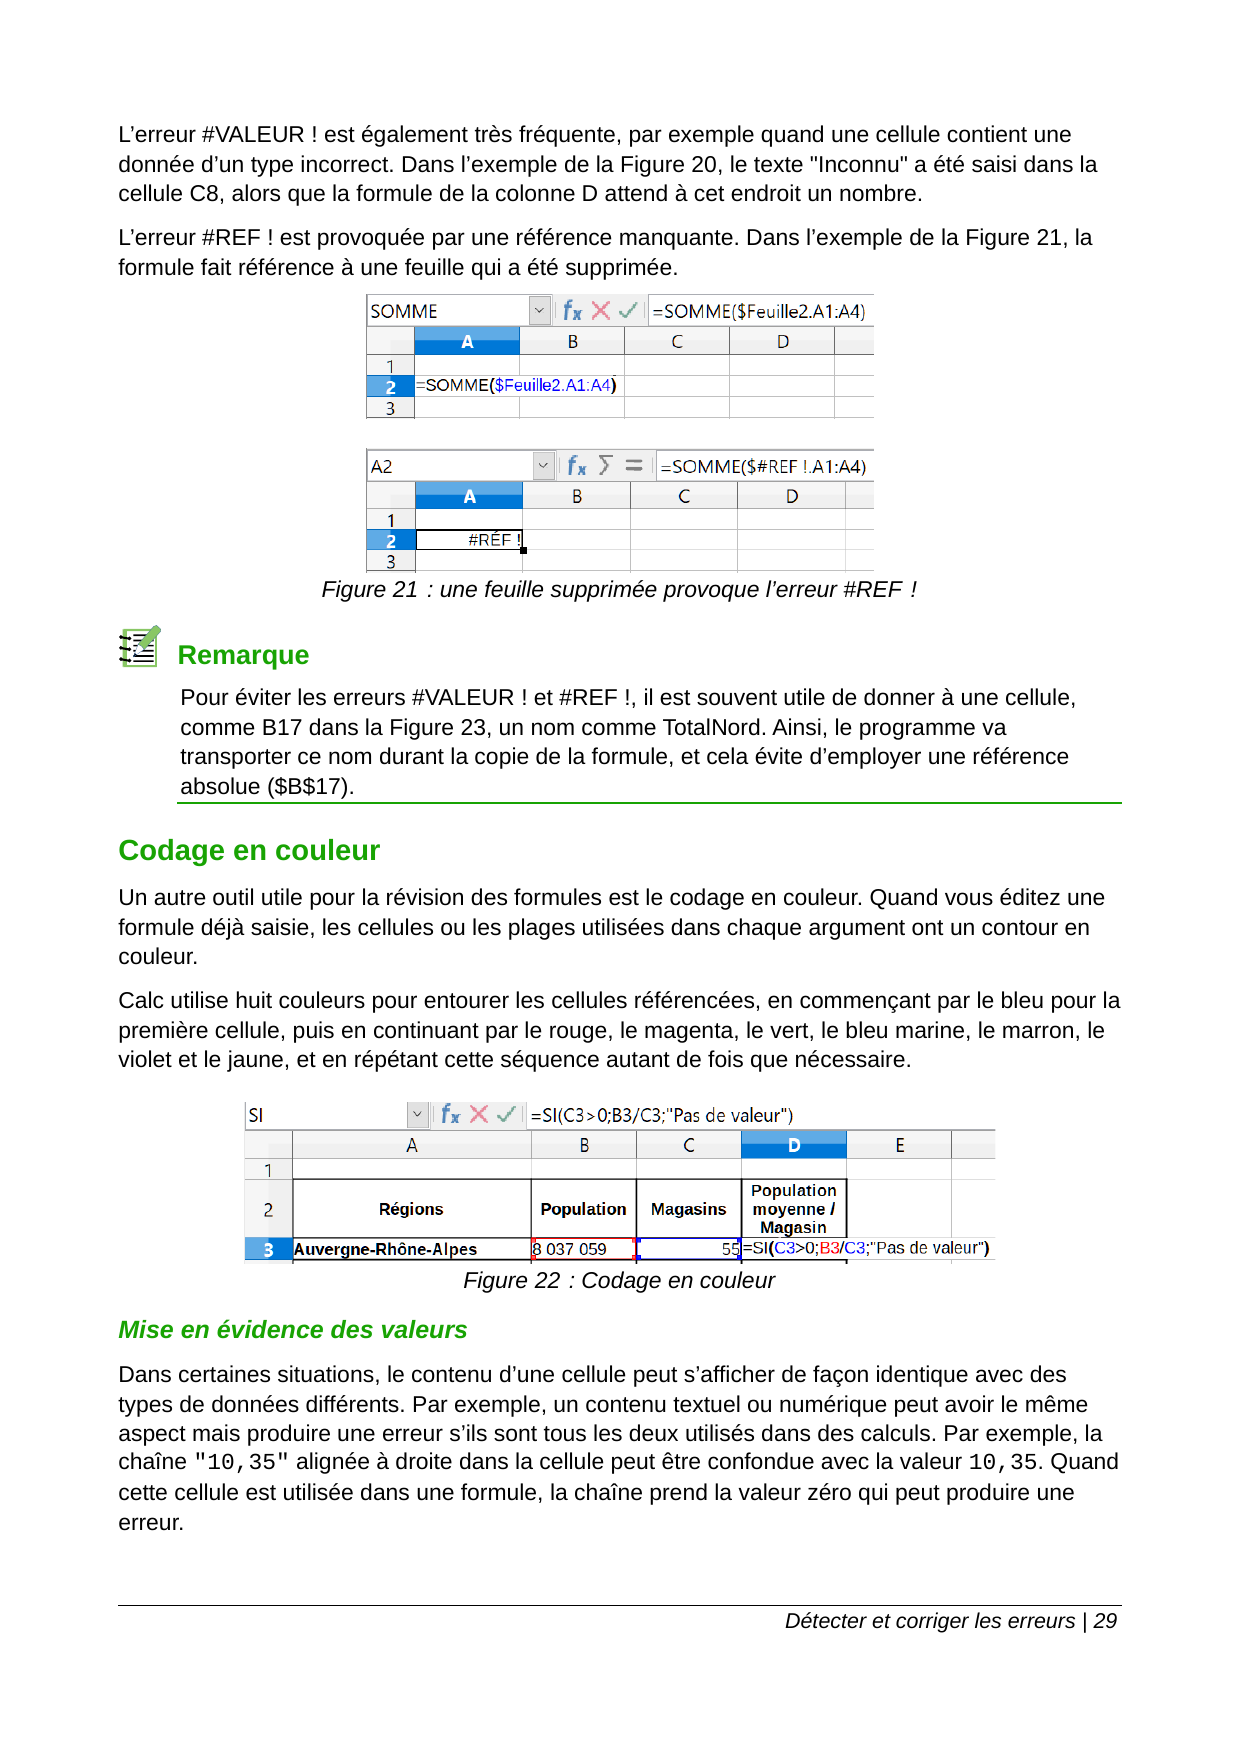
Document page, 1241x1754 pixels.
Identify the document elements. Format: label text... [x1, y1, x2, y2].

text Calc utilise huit couleurs pour entourer les cellules référencées, en commençant par le bleu pour la première cellule, puis en continuant par le rouge, le magenta, le vert, le bleu marine, le marron, le violet et le jaune, et en répétant cette séquence autant de fois que nécessaire. [118, 984, 1122, 1073]
picture [366, 448, 874, 573]
list Remarque [118, 624, 1122, 671]
picture [366, 294, 874, 419]
text Pour éviter les erreurs #VALEUR ! et #REF !, il est souvent utile de donner à une cellule, comme B17 dans la Figure 23, un nom comme TotalNord. Ainsi, le programme va transporter ce nom durant la copie de la formule, et cela évite d’employer une référence absolue ($B$17). [177, 678, 1122, 802]
picture [244, 1102, 996, 1264]
text Dans certaines situations, le contenu d’une cellule peut s’afficher de façon identique avec des types de données différents. Par exemple, un contenu textuel ou numérique peut avoir le même aspect mais produire une erreur s’ils sont tous les deux utilisés dans des calculs. Par exemple, la chaîne "10,35" alignée à droite dans la cellule peut être confondue avec la valeur 10,35. Quand cette cellule est utilisée dans une formule, la chaîne prend la valeur zéro qui peut produire une erreur. [118, 1358, 1122, 1535]
text L’erreur #VALEUR ! est également très fréquente, par exemple quand une cellule contient une donnée d’un type incorrect. Dans l’exemple de la Figure 20, le texte "Inconnu" a été saisi dans la cellule C8, alors que la formule de la colonne D attend à cet endroit un nombre. [118, 118, 1122, 207]
subtitle Mise en évidence des valeurs [118, 1314, 1122, 1343]
text Figure 21 : une feuille supprimée provoque l’erreur #REF ! [118, 572, 1122, 602]
text Figure 22 : Codage en couleur [118, 1264, 1122, 1293]
subtitle Codage en couleur [118, 833, 1122, 867]
text Un autre outil utile pour la révision des formules est le codage en couleur. Quand vous éditez une formule déjà saisie, les cellules ou les plages utilisées dans chaque argument ont un contour en couleur. [118, 881, 1122, 970]
text L’erreur #REF ! est provoquée par une référence manquante. Dans l’exemple de la Figure 21, la formule fait référence à une feuille qui a été supprimée. [118, 221, 1122, 280]
